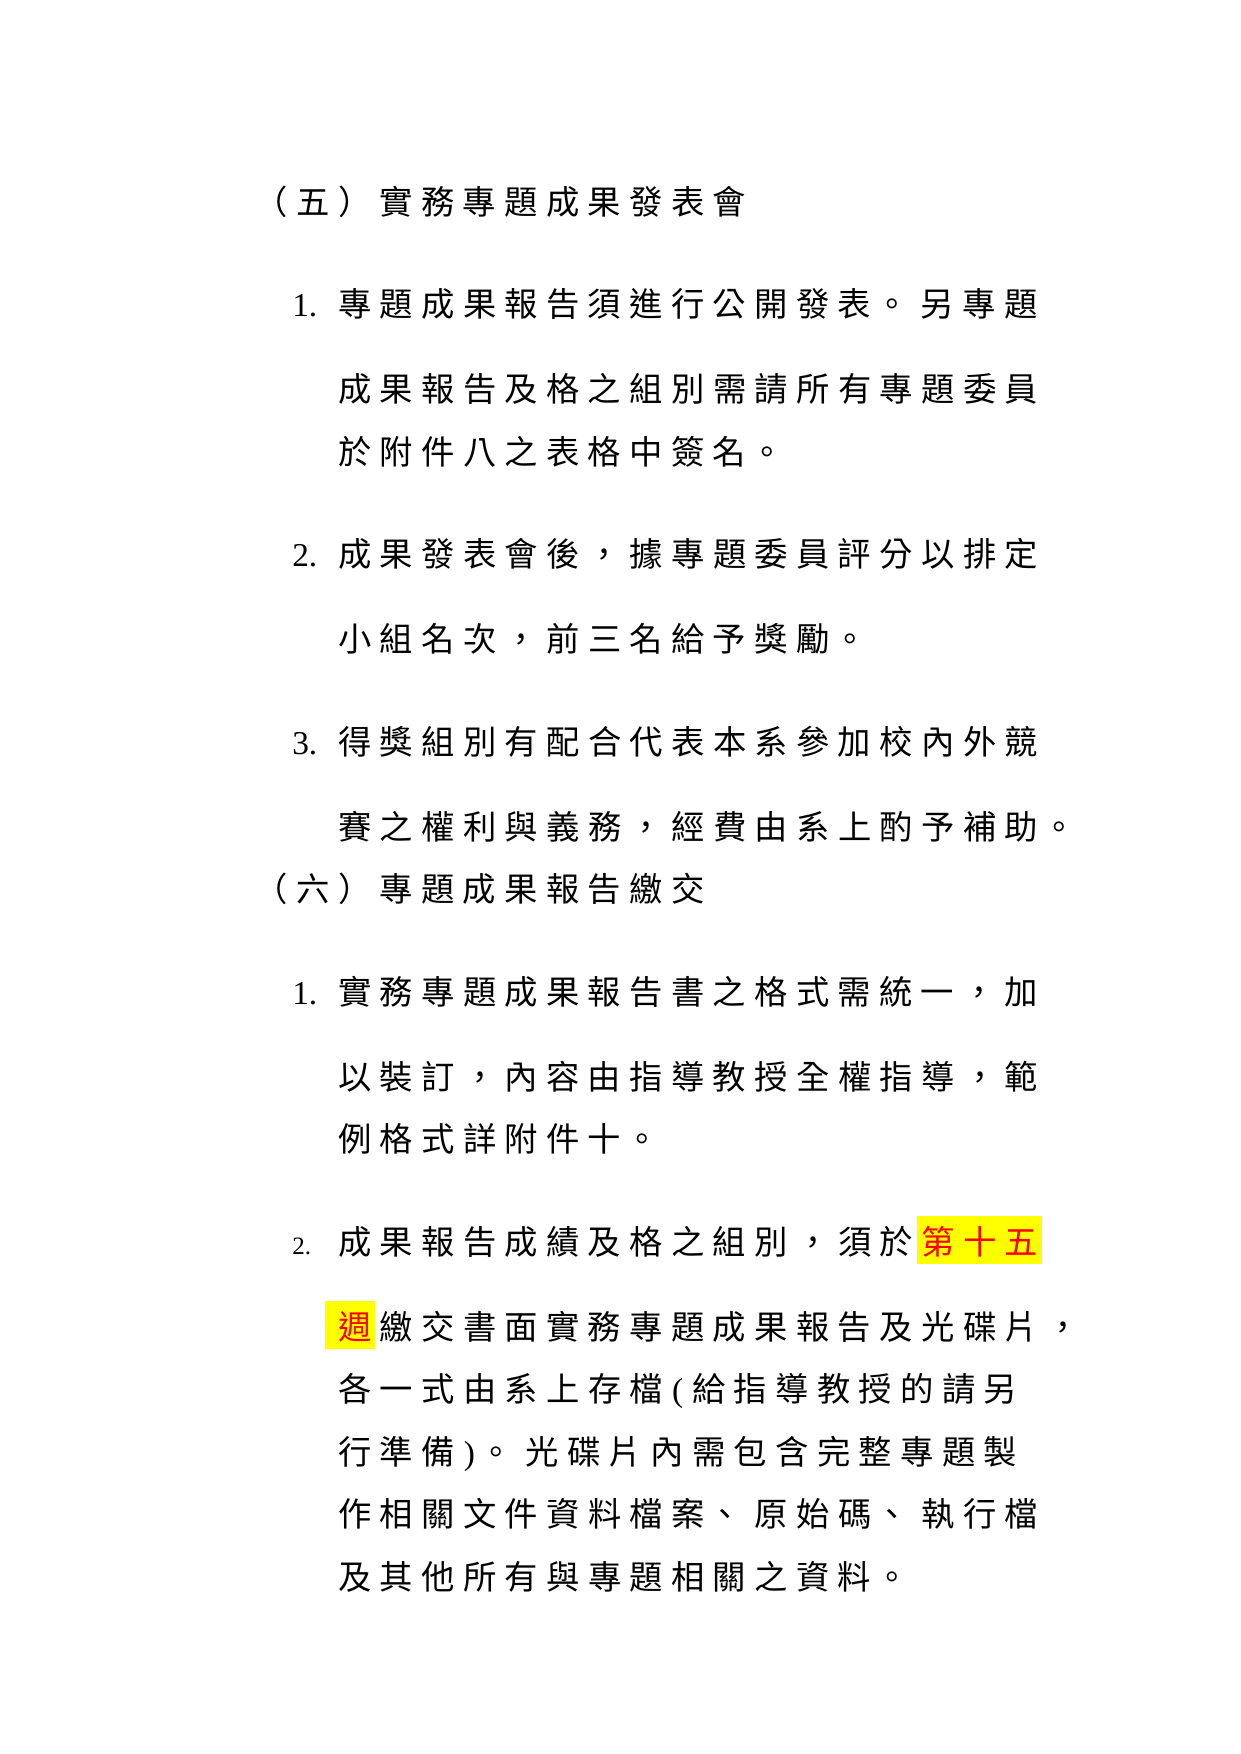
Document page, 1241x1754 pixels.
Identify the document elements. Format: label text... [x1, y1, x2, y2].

text （六）專題成果報告繳交 [244, 846, 1052, 908]
list 實務專題成果報告書之格式需統一，加以裝訂，內容由指導教授全權指導，範例格式詳附件十。 [288, 908, 1052, 1158]
list 成果發表會後，據專題委員評分以排定小組名次，前三名給予獎勵。 [288, 471, 1052, 658]
text （五）實務專題成果發表會 [244, 158, 1052, 221]
list 得獎組別有配合代表本系參加校內外競賽之權利與義務，經費由系上酌予補助。 [288, 658, 1052, 846]
list 成果報告成績及格之組別，須於第十五週繳交書面實務專題成果報告及光碟片，各一式由系上存檔(給指導教授的請另行準備)。光碟片內需包含完整專題製作相關文件資料檔案、原始碼、執行檔及其他所有與專題相關之資料。 [288, 1158, 1052, 1596]
list 專題成果報告須進行公開發表。另專題成果報告及格之組別需請所有專題委員於附件八之表格中簽名。 [288, 221, 1052, 471]
